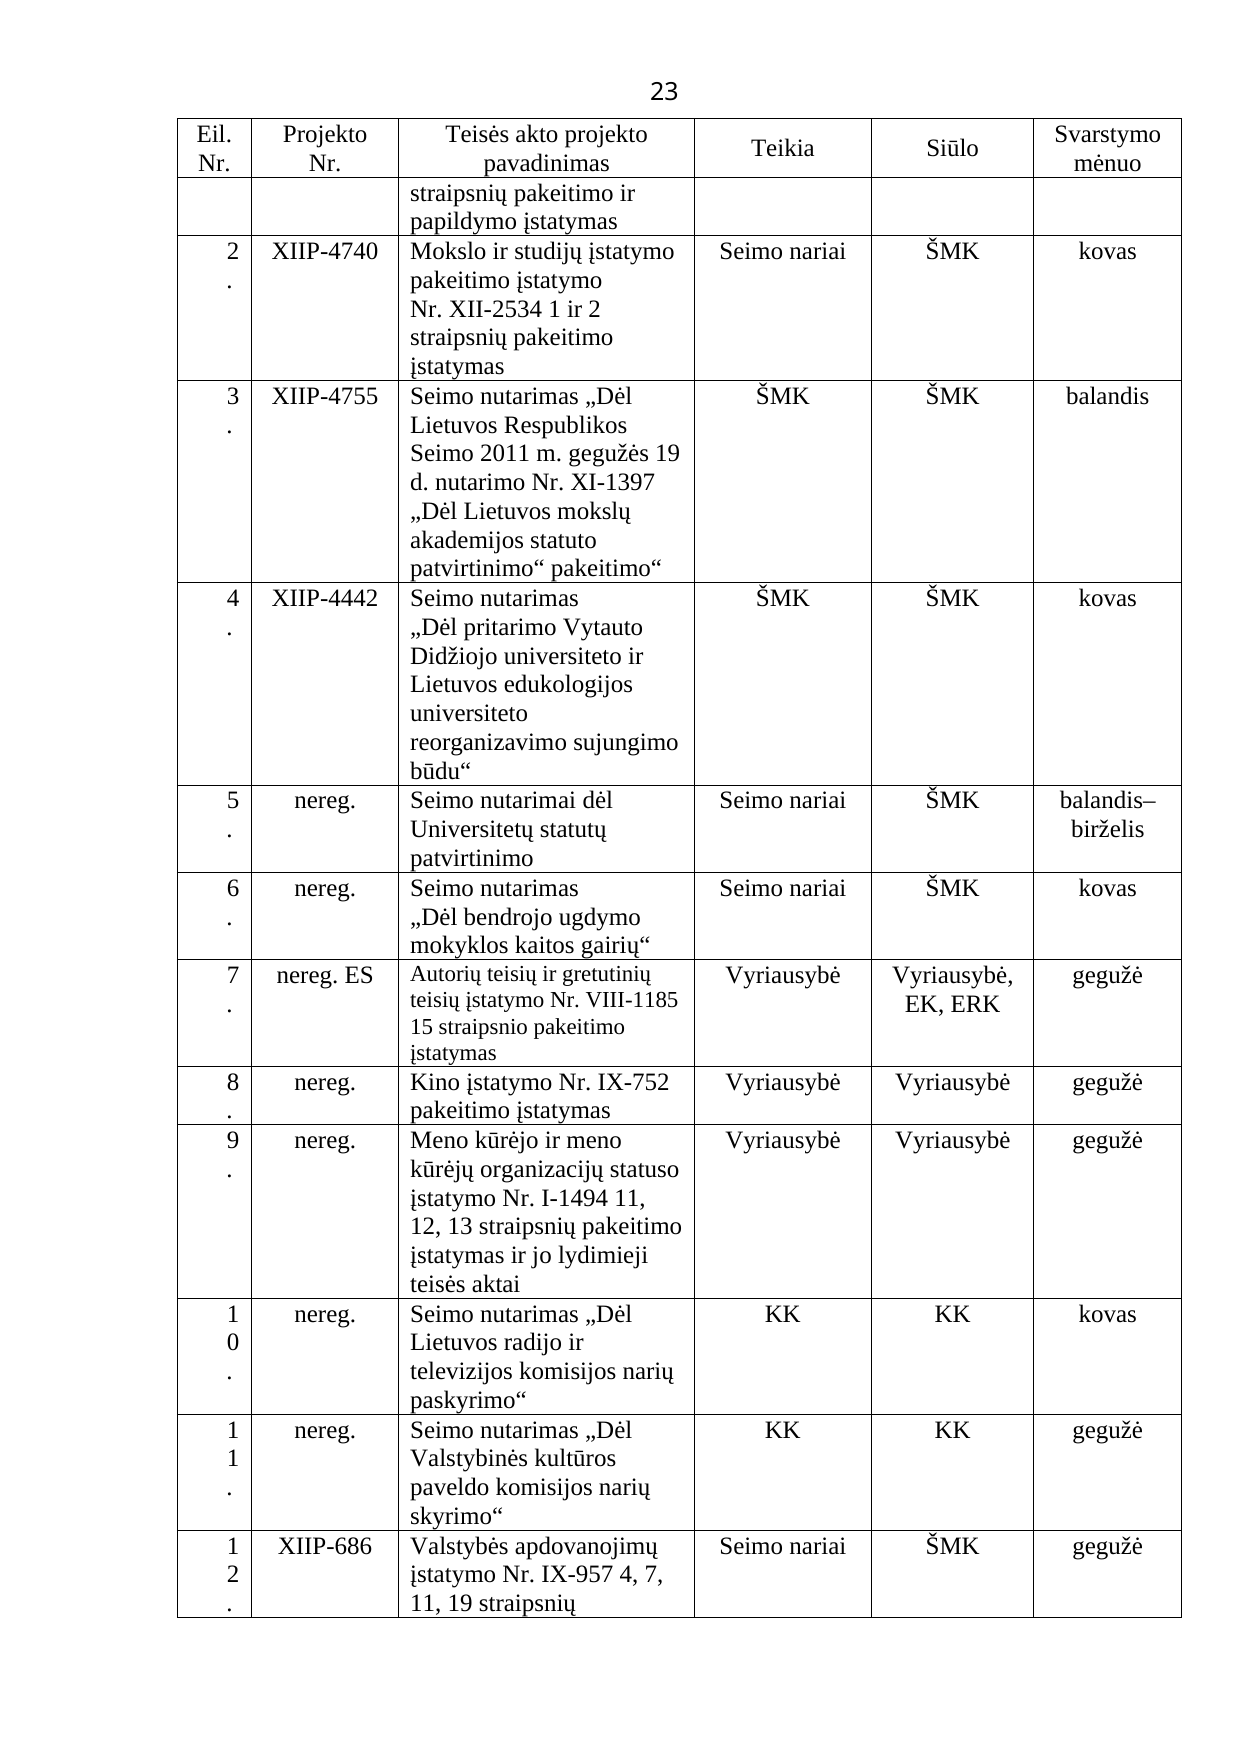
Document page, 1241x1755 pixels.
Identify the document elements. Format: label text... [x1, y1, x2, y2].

table_cell Seimo nutarimas „Dėl bendrojo ugdymo mokyklos kaitos gairių“ [399, 873, 694, 959]
table_cell ŠMK [872, 1531, 1033, 1617]
table_header Siūlo [872, 119, 1033, 177]
table_header Eil. Nr. [178, 119, 251, 177]
table_cell Seimo nariai [695, 786, 871, 872]
table_cell KK [695, 1415, 871, 1530]
table_header Teisės akto projekto pavadinimas [399, 119, 694, 177]
table_cell XIIP-4755 [252, 381, 398, 582]
table_cell Vyriausybė [695, 960, 871, 1066]
table_cell Vyriausybė [695, 1067, 871, 1124]
table_cell kovas [1034, 583, 1181, 784]
table_cell Vyriausybė, EK, ERK [872, 960, 1033, 1066]
table_cell Vyriausybė [872, 1067, 1033, 1124]
table_cell Vyriausybė [695, 1125, 871, 1298]
table_cell Seimo nariai [695, 873, 871, 959]
table_cell KK [872, 1299, 1033, 1414]
table_cell balandis– birželis [1034, 786, 1181, 872]
table_cell KK [695, 1299, 871, 1414]
table_cell ŠMK [872, 583, 1033, 784]
table_cell gegužė [1034, 1125, 1181, 1298]
table_cell [178, 786, 251, 872]
table_cell XIIP-686 [252, 1531, 398, 1617]
table_cell Seimo nutarimas „Dėl Lietuvos Respublikos Seimo 2011 m. gegužės 19 d. nutarimo Nr. XI-1397 „Dėl Lietuvos mokslų akademijos statuto patvirtinimo“ pakeitimo“ [399, 381, 694, 582]
table_cell Vyriausybė [872, 1125, 1033, 1298]
table_cell [178, 381, 251, 582]
table_cell [252, 178, 398, 235]
table_cell [178, 1531, 251, 1617]
table_cell KK [872, 1415, 1033, 1530]
table_cell [178, 1299, 251, 1414]
table_cell [178, 1125, 251, 1298]
table_header Projekto Nr. [252, 119, 398, 177]
table_cell Seimo nariai [695, 1531, 871, 1617]
table_cell [178, 960, 251, 1066]
table_cell [178, 1415, 251, 1530]
table_header Teikia [695, 119, 871, 177]
table_cell XIIP-4442 [252, 583, 398, 784]
table_cell [178, 1067, 251, 1124]
table_cell Valstybės apdovanojimų įstatymo Nr. IX-957 4, 7, 11, 19 straipsnių [399, 1531, 694, 1617]
table_cell ŠMK [872, 786, 1033, 872]
table_cell ŠMK [872, 236, 1033, 380]
table_cell [178, 583, 251, 784]
table_cell XIIP-4740 [252, 236, 398, 380]
table_cell nereg. [252, 786, 398, 872]
table_cell nereg. [252, 1299, 398, 1414]
table_cell straipsnių pakeitimo ir papildymo įstatymas [399, 178, 694, 235]
table_cell Seimo nutarimas „Dėl Lietuvos radijo ir televizijos komisijos narių paskyrimo“ [399, 1299, 694, 1414]
table_cell nereg. [252, 873, 398, 959]
table_cell Seimo nutarimas „Dėl pritarimo Vytauto Didžiojo universiteto ir Lietuvos edukologijos universiteto reorganizavimo sujungimo būdu“ [399, 583, 694, 784]
table_cell gegužė [1034, 1531, 1181, 1617]
table_cell kovas [1034, 236, 1181, 380]
table_cell [872, 178, 1033, 235]
table_cell Meno kūrėjo ir meno kūrėjų organizacijų statuso įstatymo Nr. I-1494 11, 12, 13 straipsnių pakeitimo įstatymas ir jo lydimieji teisės aktai [399, 1125, 694, 1298]
table_cell Kino įstatymo Nr. IX-752 pakeitimo įstatymas [399, 1067, 694, 1124]
table_cell Seimo nariai [695, 236, 871, 380]
table_cell nereg. [252, 1415, 398, 1530]
table_cell nereg. [252, 1067, 398, 1124]
table_cell kovas [1034, 1299, 1181, 1414]
table_cell Autorių teisių ir gretutinių teisių įstatymo Nr. VIII-1185 15 straipsnio pakeitimo įstatymas [399, 960, 694, 1066]
table_cell [178, 236, 251, 380]
table_cell gegužė [1034, 1415, 1181, 1530]
table_cell kovas [1034, 873, 1181, 959]
table_cell ŠMK [695, 381, 871, 582]
table_header Svarstymo mėnuo [1034, 119, 1181, 177]
table_cell [178, 178, 251, 235]
table_cell ŠMK [872, 381, 1033, 582]
table_cell Mokslo ir studijų įstatymo pakeitimo įstatymo Nr. XII-2534 1 ir 2 straipsnių pakeitimo įstatymas [399, 236, 694, 380]
table_cell balandis [1034, 381, 1181, 582]
table_cell Seimo nutarimai dėl Universitetų statutų patvirtinimo [399, 786, 694, 872]
table_cell ŠMK [695, 583, 871, 784]
table_cell [1034, 178, 1181, 235]
table_cell nereg. ES [252, 960, 398, 1066]
table_cell gegužė [1034, 960, 1181, 1066]
table_cell Seimo nutarimas „Dėl Valstybinės kultūros paveldo komisijos narių skyrimo“ [399, 1415, 694, 1530]
table_cell gegužė [1034, 1067, 1181, 1124]
table_cell nereg. [252, 1125, 398, 1298]
table_cell ŠMK [872, 873, 1033, 959]
table_cell [178, 873, 251, 959]
table_cell [695, 178, 871, 235]
